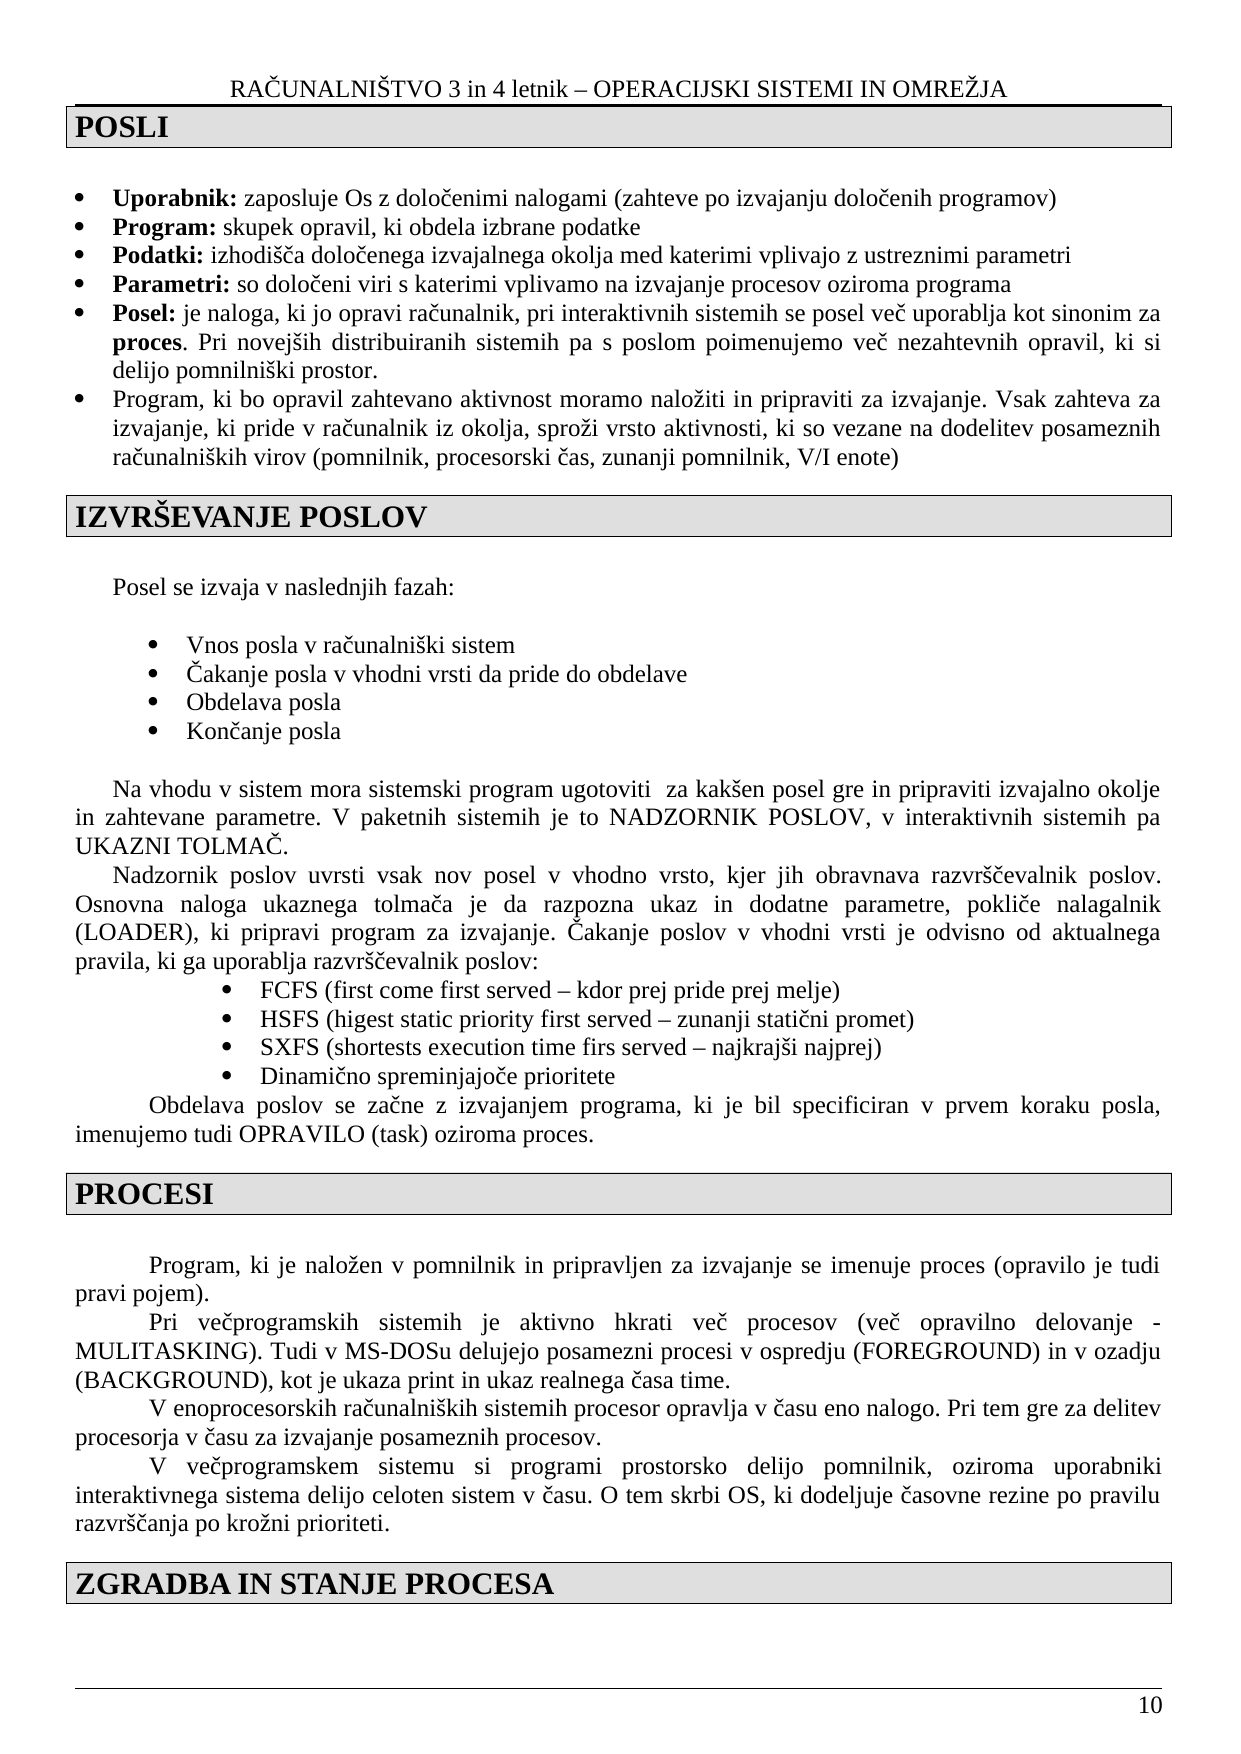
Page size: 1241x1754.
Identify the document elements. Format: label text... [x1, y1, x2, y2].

list Dinamično spreminjajoče prioritete [222, 1061, 1162, 1090]
text V enoprocesorskih računalniških sistemih procesor opravlja v času eno nalogo. Pri tem gre za delitev procesorja v času za izvajanje posameznih procesov. [75, 1393, 1162, 1451]
list Parametri: so določeni viri s katerimi vplivamo na izvajanje procesov oziroma programa [75, 269, 1162, 298]
list Podatki: izhodišča določenega izvajalnega okolja med katerimi vplivajo z ustreznimi parametri [75, 240, 1162, 269]
text Na vhodu v sistem mora sistemski program ugotoviti za kakšen posel gre in pripraviti izvajalno okolje in zahtevane parametre. V paketnih sistemih je to NADZORNIK POSLOV, v interaktivnih sistemih pa UKAZNI TOLMAČ. [75, 774, 1162, 860]
text Program, ki je naložen v pomnilnik in pripravljen za izvajanje se imenuje proces (opravilo je tudi pravi pojem). [75, 1250, 1162, 1307]
subtitle ZGRADBA IN STANJE PROCESA [67, 1563, 1171, 1603]
subtitle PROCESI [67, 1174, 1171, 1214]
list FCFS (first come first served – kdor prej pride prej melje) [222, 975, 1162, 1004]
subtitle IZVRŠEVANJE POSLOV [67, 496, 1171, 536]
list Vnos posla v računalniški sistem [149, 630, 1162, 659]
text Posel se izvaja v naslednjih fazah: [75, 572, 1162, 601]
text Pri večprogramskih sistemih je aktivno hkrati več procesov (več opravilno delovanje - MULITASKING). Tudi v MS-DOSu delujejo posamezni procesi v ospredju (FOREGROUND) in v ozadju (BACKGROUND), kot je ukaza print in ukaz realnega časa time. [75, 1307, 1162, 1393]
list Končanje posla [149, 716, 1162, 745]
list HSFS (higest static priority first served – zunanji statični promet) [222, 1004, 1162, 1032]
list Čakanje posla v vhodni vrsti da pride do obdelave [149, 659, 1162, 687]
list Program: skupek opravil, ki obdela izbrane podatke [75, 212, 1162, 240]
text V večprogramskem sistemu si programi prostorsko delijo pomnilnik, oziroma uporabniki interaktivnega sistema delijo celoten sistem v času. O tem skrbi OS, ki dodeljuje časovne rezine po pravilu razvrščanja po krožni prioriteti. [75, 1451, 1162, 1537]
list Obdelava posla [149, 687, 1162, 716]
text Nadzornik poslov uvrsti vsak nov posel v vhodno vrsto, kjer jih obravnava razvrščevalnik poslov. Osnovna naloga ukaznega tolmača je da razpozna ukaz in dodatne parametre, pokliče nalagalnik (LOADER), ki pripravi program za izvajanje. Čakanje poslov v vhodni vrsti je odvisno od aktualnega pravila, ki ga uporablja razvrščevalnik poslov: [75, 860, 1162, 975]
text Obdelava poslov se začne z izvajanjem programa, ki je bil specificiran v prvem koraku posla, imenujemo tudi OPRAVILO (task) oziroma proces. [75, 1090, 1162, 1147]
list SXFS (shortests execution time firs served – najkrajši najprej) [222, 1032, 1162, 1061]
subtitle POSLI [67, 107, 1171, 147]
list Uporabnik: zaposluje Os z določenimi nalogami (zahteve po izvajanju določenih programov) [75, 183, 1162, 212]
list Posel: je naloga, ki jo opravi računalnik, pri interaktivnih sistemih se posel več uporablja kot sinonim za proces. Pri novejših distribuiranih sistemih pa s poslom poimenujemo več nezahtevnih opravil, ki si delijo pomnilniški prostor. [75, 298, 1162, 384]
list Program, ki bo opravil zahtevano aktivnost moramo naložiti in pripraviti za izvajanje. Vsak zahteva za izvajanje, ki pride v računalnik iz okolja, sproži vrsto aktivnosti, ki so vezane na dodelitev posameznih računalniških virov (pomnilnik, procesorski čas, zunanji pomnilnik, V/I enote) [75, 384, 1162, 470]
